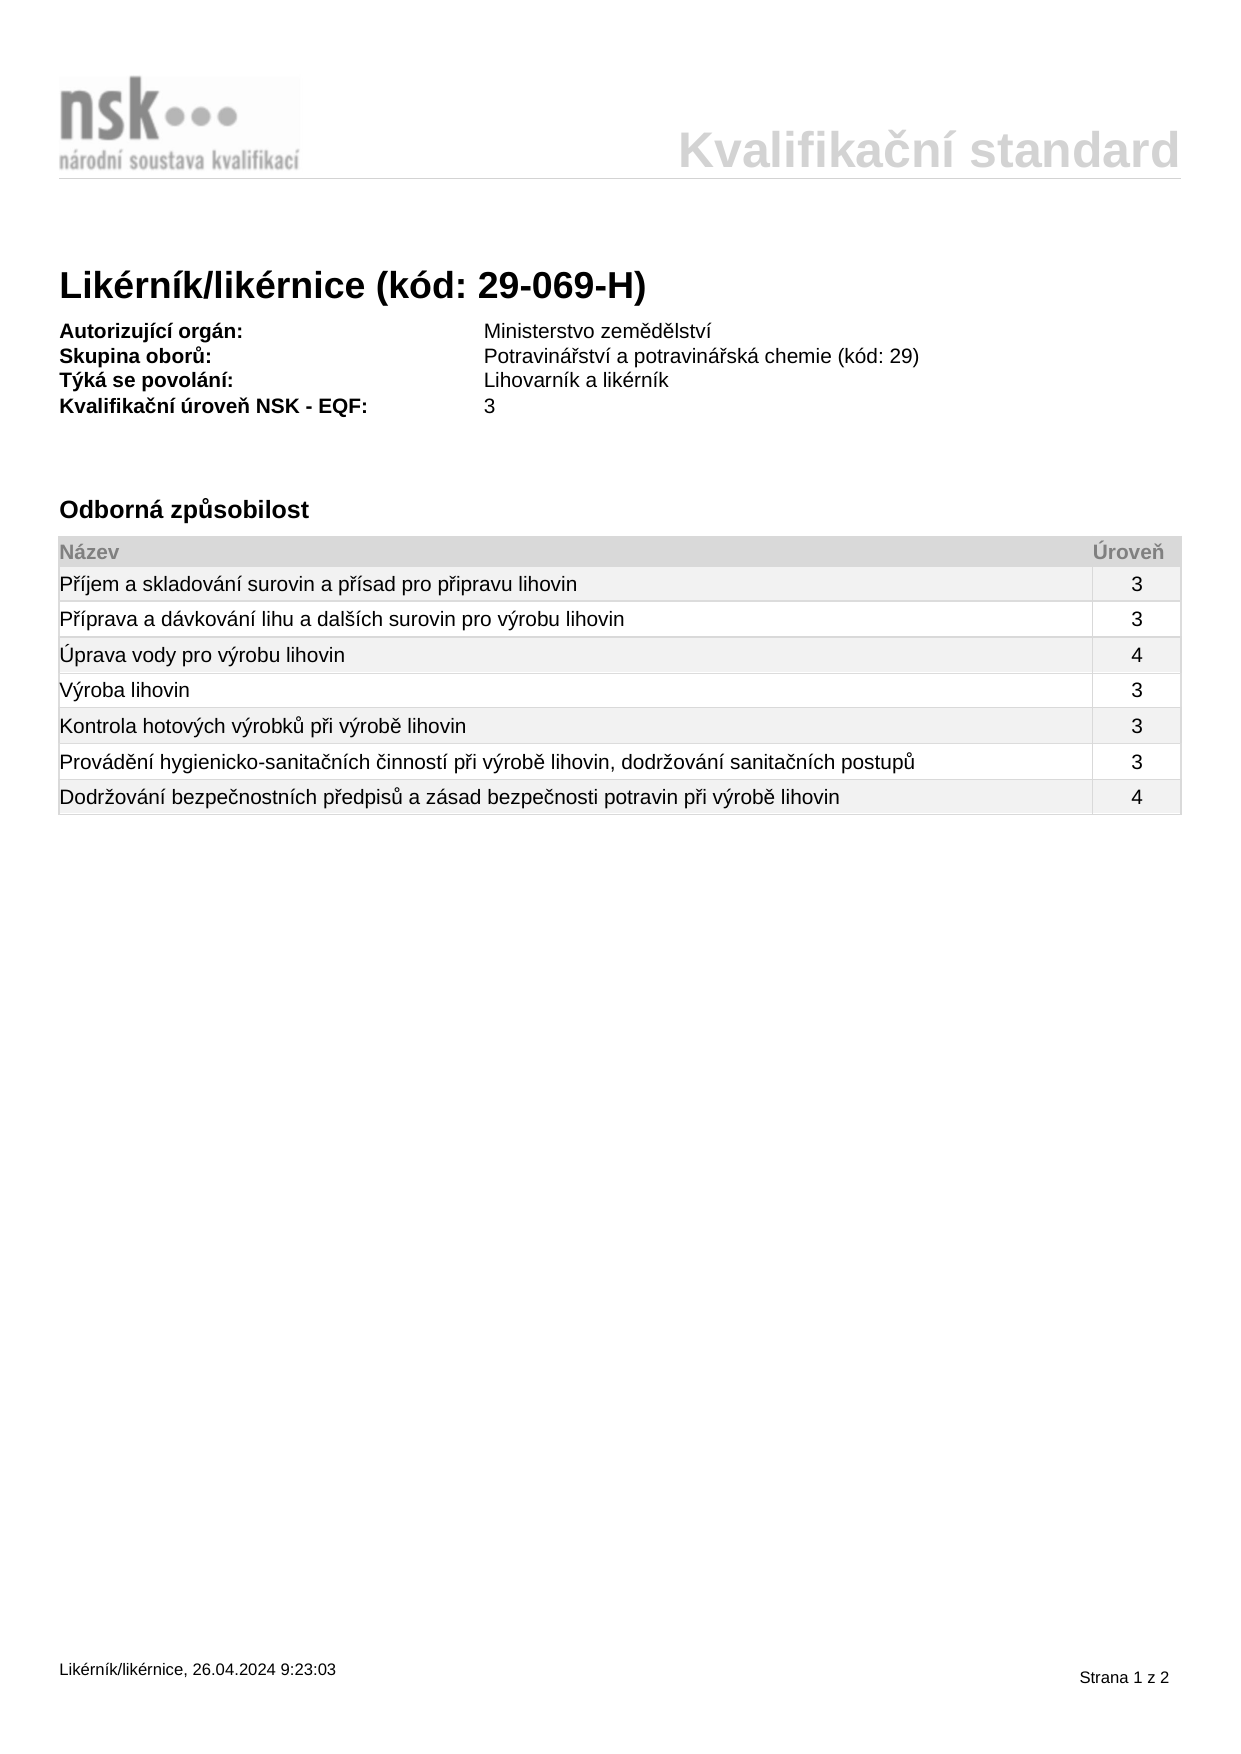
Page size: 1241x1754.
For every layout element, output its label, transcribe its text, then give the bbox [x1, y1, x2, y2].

table_cell [626, 815, 862, 1113]
table_cell Kontrola hotových výrobků při výrobě lihovin [60, 708, 1092, 743]
table_cell [1169, 307, 1181, 319]
table_cell Likérník/likérnice, 26.04.2024 9:23:03 [59, 1660, 862, 1696]
table_header Kvalifikační standard [626, 59, 1181, 178]
table_cell Název [60, 537, 1092, 566]
table_cell [1169, 815, 1181, 1113]
table_cell Autorizující orgán: [59, 319, 483, 343]
table_cell [59, 815, 483, 1113]
table_cell [1093, 524, 1169, 536]
table_cell [484, 524, 620, 536]
table_cell [484, 196, 620, 224]
table_cell [620, 307, 626, 319]
table_cell [862, 418, 1093, 489]
table_cell [484, 1386, 620, 1659]
table_cell [862, 1386, 1093, 1659]
table_cell [59, 196, 483, 224]
table_cell [1169, 524, 1181, 536]
table_cell [59, 1114, 483, 1386]
table_cell 3 [1093, 744, 1180, 779]
table_cell Týká se povolání: [59, 368, 483, 392]
table_cell Provádění hygienicko-sanitačních činností při výrobě lihovin, dodržování sanitačních postupů [60, 744, 1092, 779]
table_cell [862, 307, 1093, 319]
table_cell [620, 1386, 626, 1659]
table_cell [1093, 418, 1169, 489]
table_cell [484, 1114, 620, 1386]
table_cell 3 [1093, 567, 1180, 600]
table_cell [1169, 418, 1181, 489]
table_cell Ministerstvo zemědělství [484, 319, 1181, 344]
table_cell [1093, 196, 1169, 224]
table_cell Odborná způsobilost [59, 489, 1181, 524]
table_cell [862, 815, 1093, 1113]
table_cell [620, 196, 626, 224]
table_cell [1093, 1114, 1169, 1386]
table_cell [626, 196, 862, 224]
table_cell 3 [484, 394, 1181, 417]
table_cell [484, 815, 620, 1113]
table_cell [862, 196, 1093, 224]
table_cell Dodržování bezpečnostních předpisů a zásad bezpečnosti potravin při výrobě lihovin [60, 780, 1092, 813]
table_cell [59, 179, 1181, 196]
table_cell [626, 524, 862, 536]
table_cell [1093, 815, 1169, 1113]
table_cell [59, 1386, 483, 1659]
table_cell [620, 524, 626, 536]
table_cell [484, 307, 620, 319]
table_cell 3 [1093, 602, 1180, 636]
table_cell [1169, 1386, 1181, 1659]
table_cell Úroveň [1093, 537, 1180, 566]
table_cell [626, 1114, 862, 1386]
table_cell 4 [1093, 638, 1180, 672]
table_cell [626, 307, 862, 319]
table_cell 3 [1093, 674, 1180, 707]
table_cell [59, 172, 483, 178]
table_cell Skupina oborů: [59, 344, 483, 368]
table_cell [626, 418, 862, 489]
table_cell [484, 418, 620, 489]
table_cell [1093, 1386, 1169, 1659]
table_cell Úprava vody pro výrobu lihovin [60, 638, 1092, 672]
table_cell [620, 418, 626, 489]
table_cell 3 [1093, 708, 1180, 743]
table_cell [59, 418, 483, 489]
table_cell [626, 1386, 862, 1659]
table_cell [862, 1114, 1093, 1386]
table_cell Lihovarník a likérník [484, 368, 1181, 393]
table_cell Příprava a dávkování lihu a dalších surovin pro výrobu lihovin [60, 602, 1092, 636]
table_cell [1169, 196, 1181, 224]
table_cell [620, 1114, 626, 1386]
picture [58, 59, 621, 172]
table_cell Strana 1 z 2 [862, 1660, 1169, 1696]
table_cell [59, 307, 483, 319]
table_cell [1093, 307, 1169, 319]
table_cell Příjem a skladování surovin a přísad pro připravu lihovin [60, 567, 1092, 600]
table_cell [862, 524, 1093, 536]
table_cell Potravinářství a potravinářská chemie (kód: 29) [484, 344, 1181, 368]
table_cell Likérník/likérnice (kód: 29-069-H) [59, 224, 1181, 307]
table_cell 4 [1093, 780, 1180, 813]
table_cell [1169, 1114, 1181, 1386]
table_cell [59, 524, 483, 536]
table_cell [484, 172, 620, 178]
table_cell [620, 815, 626, 1113]
table_cell [1169, 1660, 1181, 1696]
table_cell Výroba lihovin [60, 674, 1092, 707]
table_cell Kvalifikační úroveň NSK - EQF: [59, 394, 483, 417]
table_header [621, 59, 626, 172]
